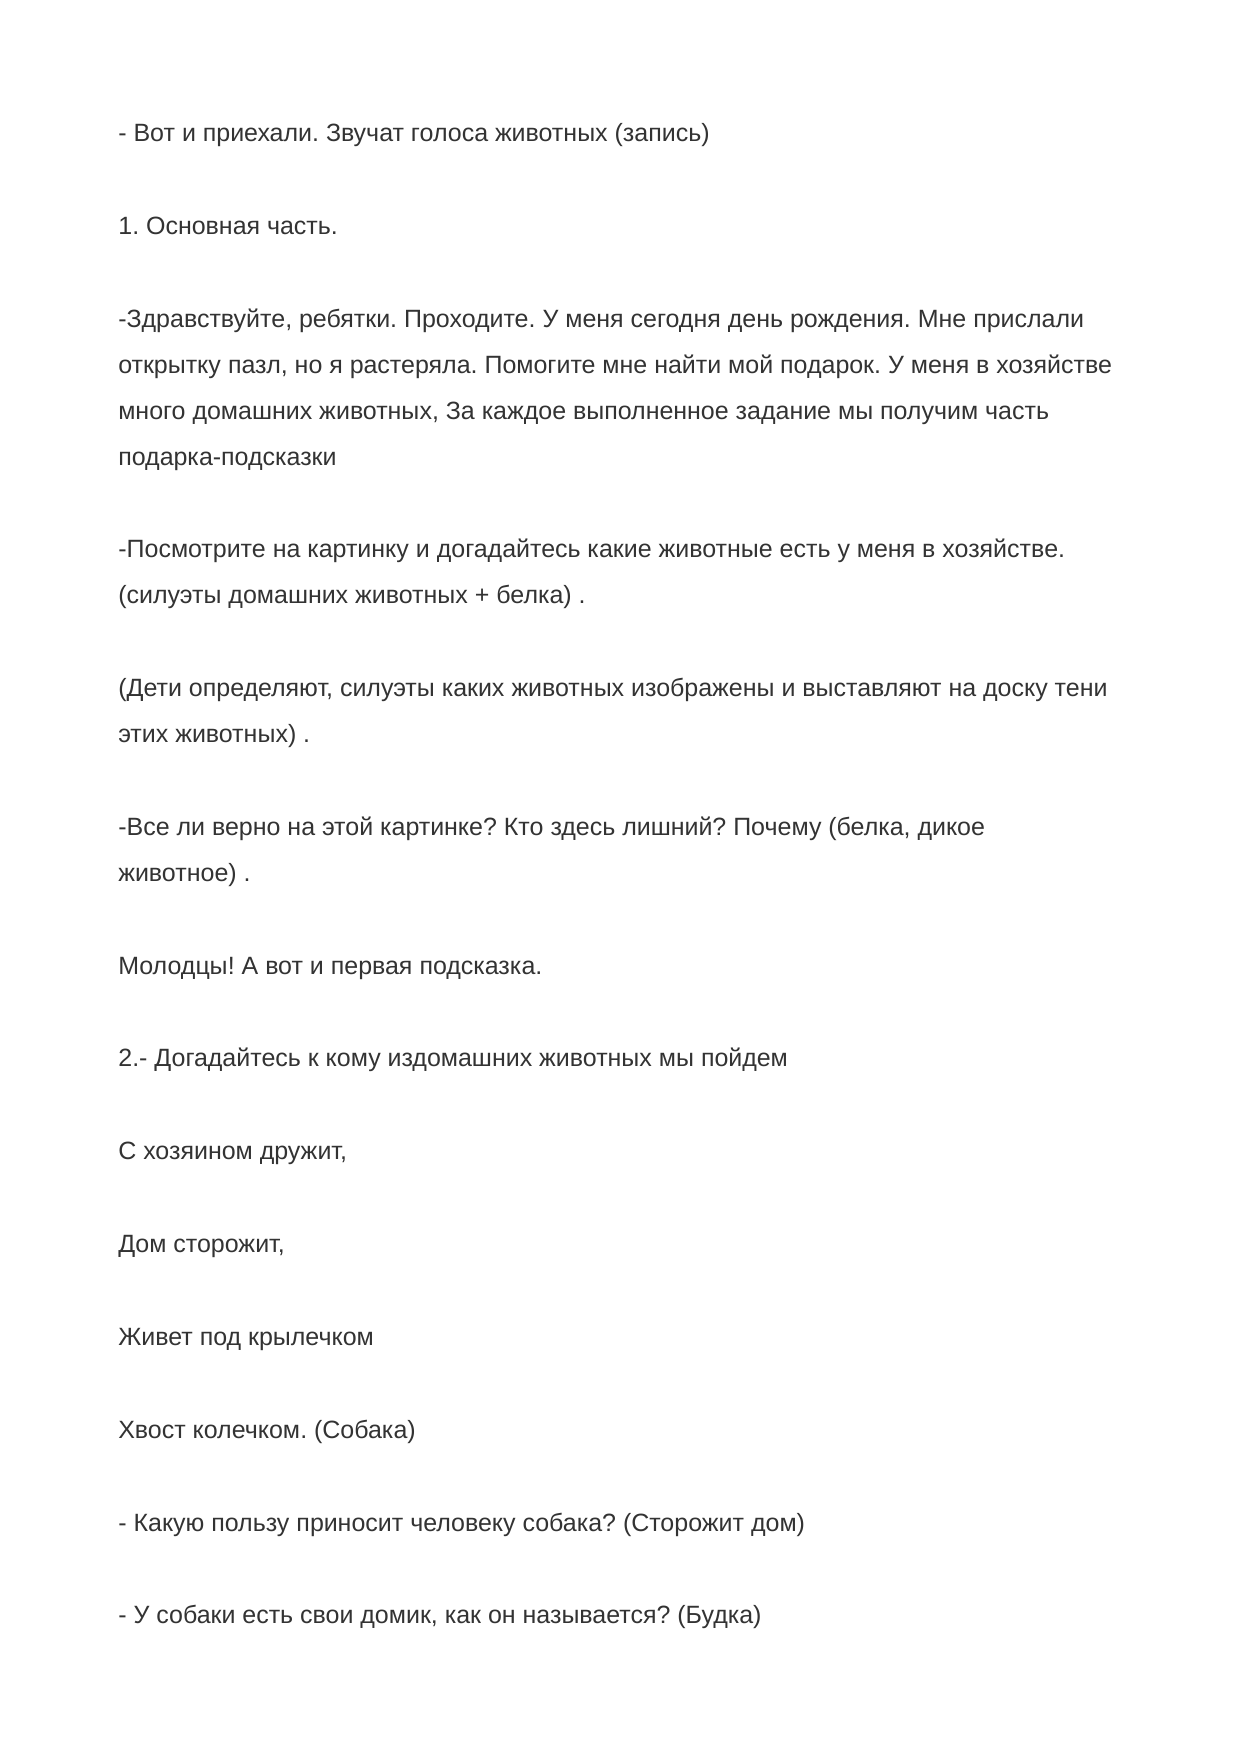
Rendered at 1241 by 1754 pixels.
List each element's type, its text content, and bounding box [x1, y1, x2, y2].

text - Вот и приехали. Звучат голоса животных (запись) [118, 118, 1122, 147]
text (Дети определяют, силуэты каких животных изображены и выставляют на доску тени этих животных) . [118, 673, 1122, 748]
text Хвост колечком. (Собака) [118, 1415, 1122, 1443]
text -Все ли верно на этой картинке? Кто здесь лишний? Почему (белка, дикое животное) . [118, 812, 1122, 887]
text С хозяином дружит, [118, 1136, 1122, 1165]
text - Какую пользу приносит человеку собака? (Сторожит дом) [118, 1507, 1122, 1536]
text - У собаки есть свои домик, как он называется? (Будка) [118, 1600, 1122, 1629]
text -Здравствуйте, ребятки. Проходите. У меня сегодня день рождения. Мне прислали открытку пазл, но я растеряла. Помогите мне найти мой подарок. У меня в хозяйстве много домашних животных, За каждое выполненное задание мы получим часть подарка-подсказки [118, 304, 1122, 470]
text Живет под крылечком [118, 1322, 1122, 1351]
text 2.- Догадайтесь к кому издомашних животных мы пойдем [118, 1043, 1122, 1072]
text Молодцы! А вот и первая подсказка. [118, 951, 1122, 979]
text -Посмотрите на картинку и догадайтесь какие животные есть у меня в хозяйстве. (силуэты домашних животных + белка) . [118, 534, 1122, 609]
text Дом сторожит, [118, 1229, 1122, 1258]
text 1. Основная часть. [118, 211, 1122, 240]
